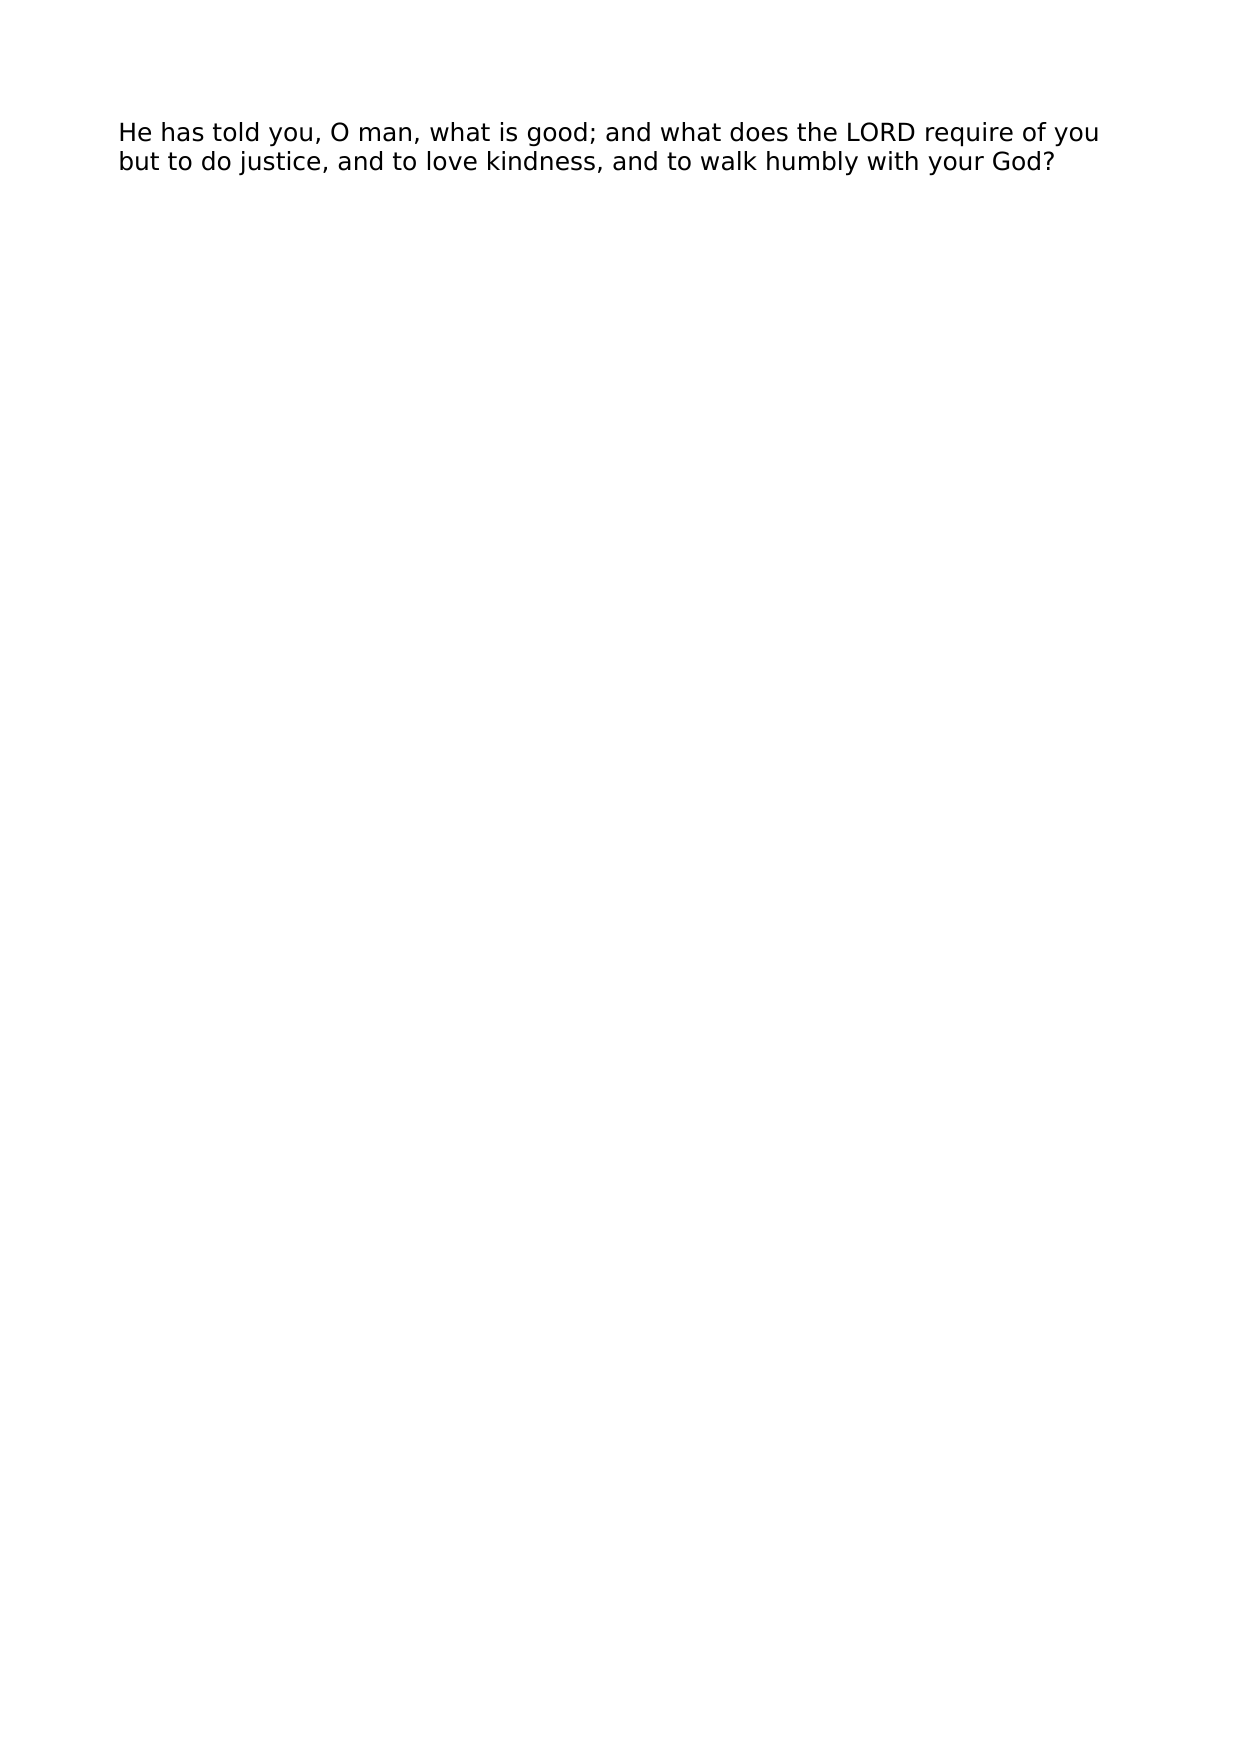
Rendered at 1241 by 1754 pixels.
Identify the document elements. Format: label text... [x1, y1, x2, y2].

text He has told you, O man, what is good; and what does the LORD require of you but to do justice, and to love kindness, and to walk humbly with your God? [118, 118, 1122, 176]
